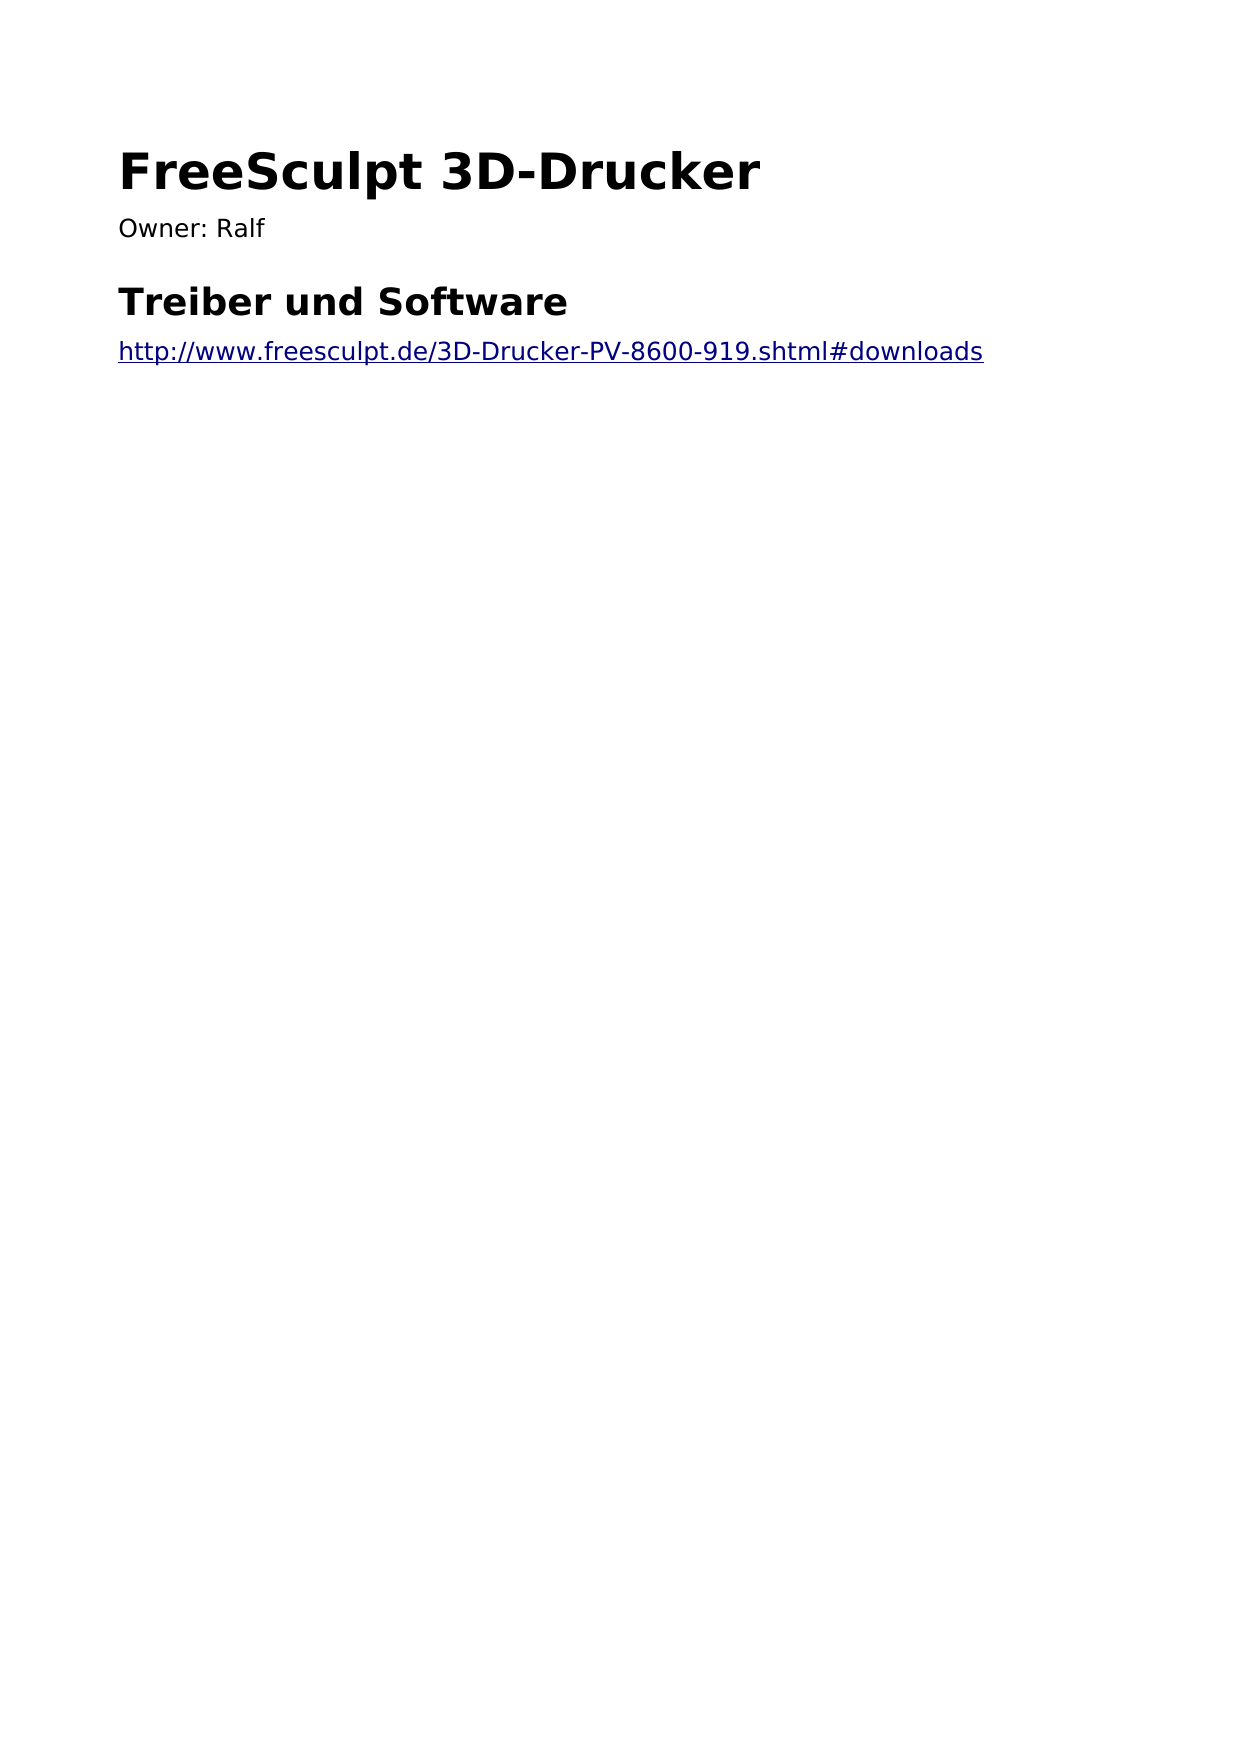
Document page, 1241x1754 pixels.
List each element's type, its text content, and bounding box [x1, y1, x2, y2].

text Owner: Ralf [118, 214, 1122, 243]
subtitle Treiber und Software [118, 281, 1122, 324]
text http://www.freesculpt.de/3D-Drucker-PV-8600-919.shtml#downloads [118, 337, 1122, 366]
subtitle FreeSculpt 3D-Drucker [118, 143, 1122, 201]
